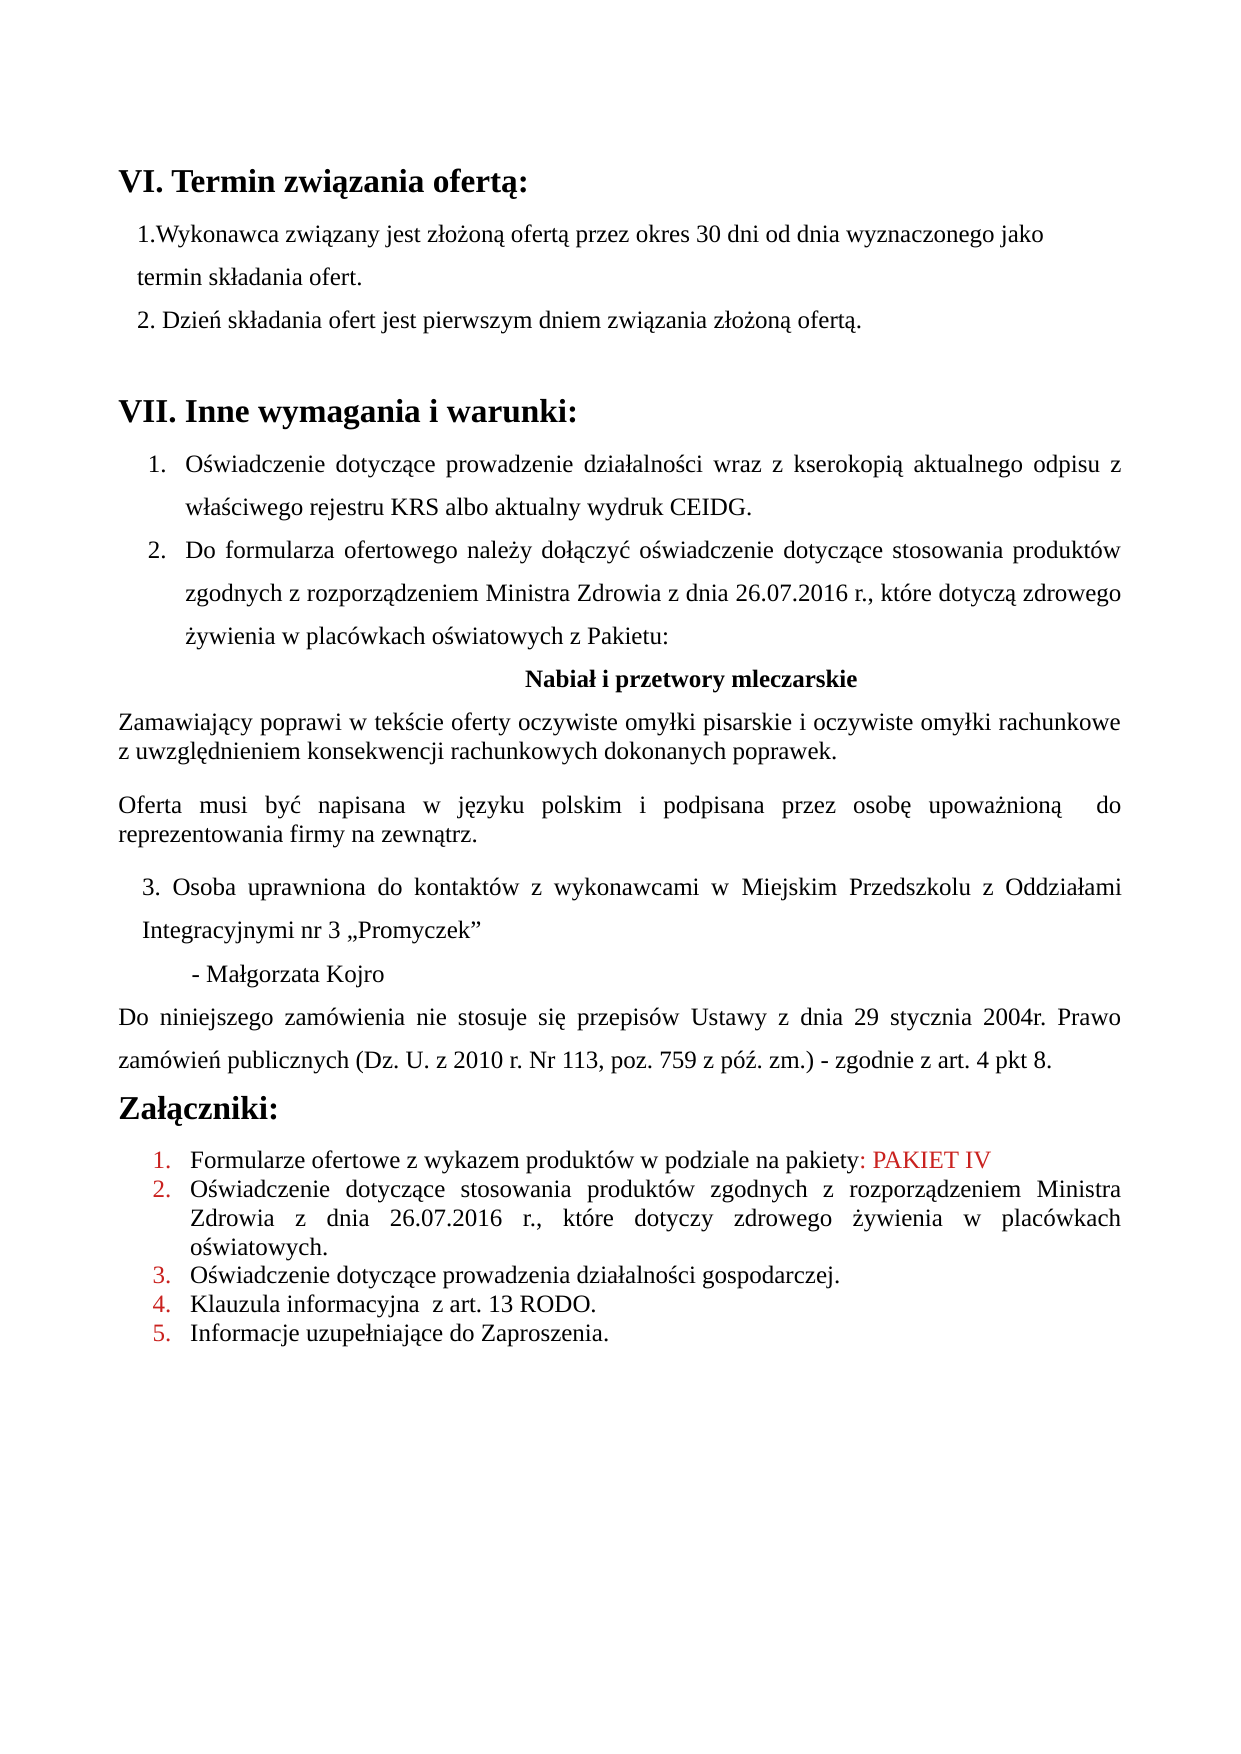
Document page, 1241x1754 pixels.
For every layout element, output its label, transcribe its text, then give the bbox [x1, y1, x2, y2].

list Oświadczenie dotyczące prowadzenia działalności gospodarczej. [152, 1261, 1122, 1289]
text VI. Termin związania ofertą: [118, 161, 1122, 199]
text - Małgorzata Kojro [185, 959, 1122, 987]
list Nabiał i przetwory mleczarskie [185, 664, 1122, 693]
text 2. Dzień składania ofert jest pierwszym dniem związania złożoną ofertą. [118, 305, 1122, 334]
list Do formularza ofertowego należy dołączyć oświadczenie dotyczące stosowania produktów zgodnych z rozporządzeniem Ministra Zdrowia z dnia 26.07.2016 r., które dotyczą zdrowego żywienia w placówkach oświatowych z Pakietu: [148, 535, 1122, 650]
list Oświadczenie dotyczące prowadzenie działalności wraz z kserokopią aktualnego odpisu z właściwego rejestru KRS albo aktualny wydruk CEIDG. [148, 449, 1122, 521]
text termin składania ofert. [118, 262, 1122, 291]
text Zamawiający poprawi w tekście oferty oczywiste omyłki pisarskie i oczywiste omyłki rachunkowe z uwzględnieniem konsekwencji rachunkowych dokonanych poprawek. [118, 707, 1122, 765]
list Klauzula informacyjna z art. 13 RODO. [152, 1289, 1122, 1318]
text VII. Inne wymagania i warunki: [118, 391, 1122, 429]
text 1.Wykonawca związany jest złożoną ofertą przez okres 30 dni od dnia wyznaczonego jako [118, 219, 1122, 247]
list Informacje uzupełniające do Zaproszenia. [152, 1318, 1122, 1347]
text Oferta musi być napisana w języku polskim i podpisana przez osobę upoważnioną do reprezentowania firmy na zewnątrz. [118, 790, 1122, 847]
text Do niniejszego zamówienia nie stosuje się przepisów Ustawy z dnia 29 stycznia 2004r. Prawo zamówień publicznych (Dz. U. z 2010 r. Nr 113, poz. 759 z póź. zm.) - zgodnie z art. 4 pkt 8. [118, 1002, 1122, 1074]
list Formularze ofertowe z wykazem produktów w podziale na pakiety: PAKIET IV [152, 1146, 1122, 1174]
list Oświadczenie dotyczące stosowania produktów zgodnych z rozporządzeniem Ministra Zdrowia z dnia 26.07.2016 r., które dotyczy zdrowego żywienia w placówkach oświatowych. [152, 1174, 1122, 1261]
text Załączniki: [118, 1088, 1122, 1126]
list 3. Osoba uprawniona do kontaktów z wykonawcami w Miejskim Przedszkolu z Oddziałami Integracyjnymi nr 3 „Promyczek” [142, 872, 1122, 944]
